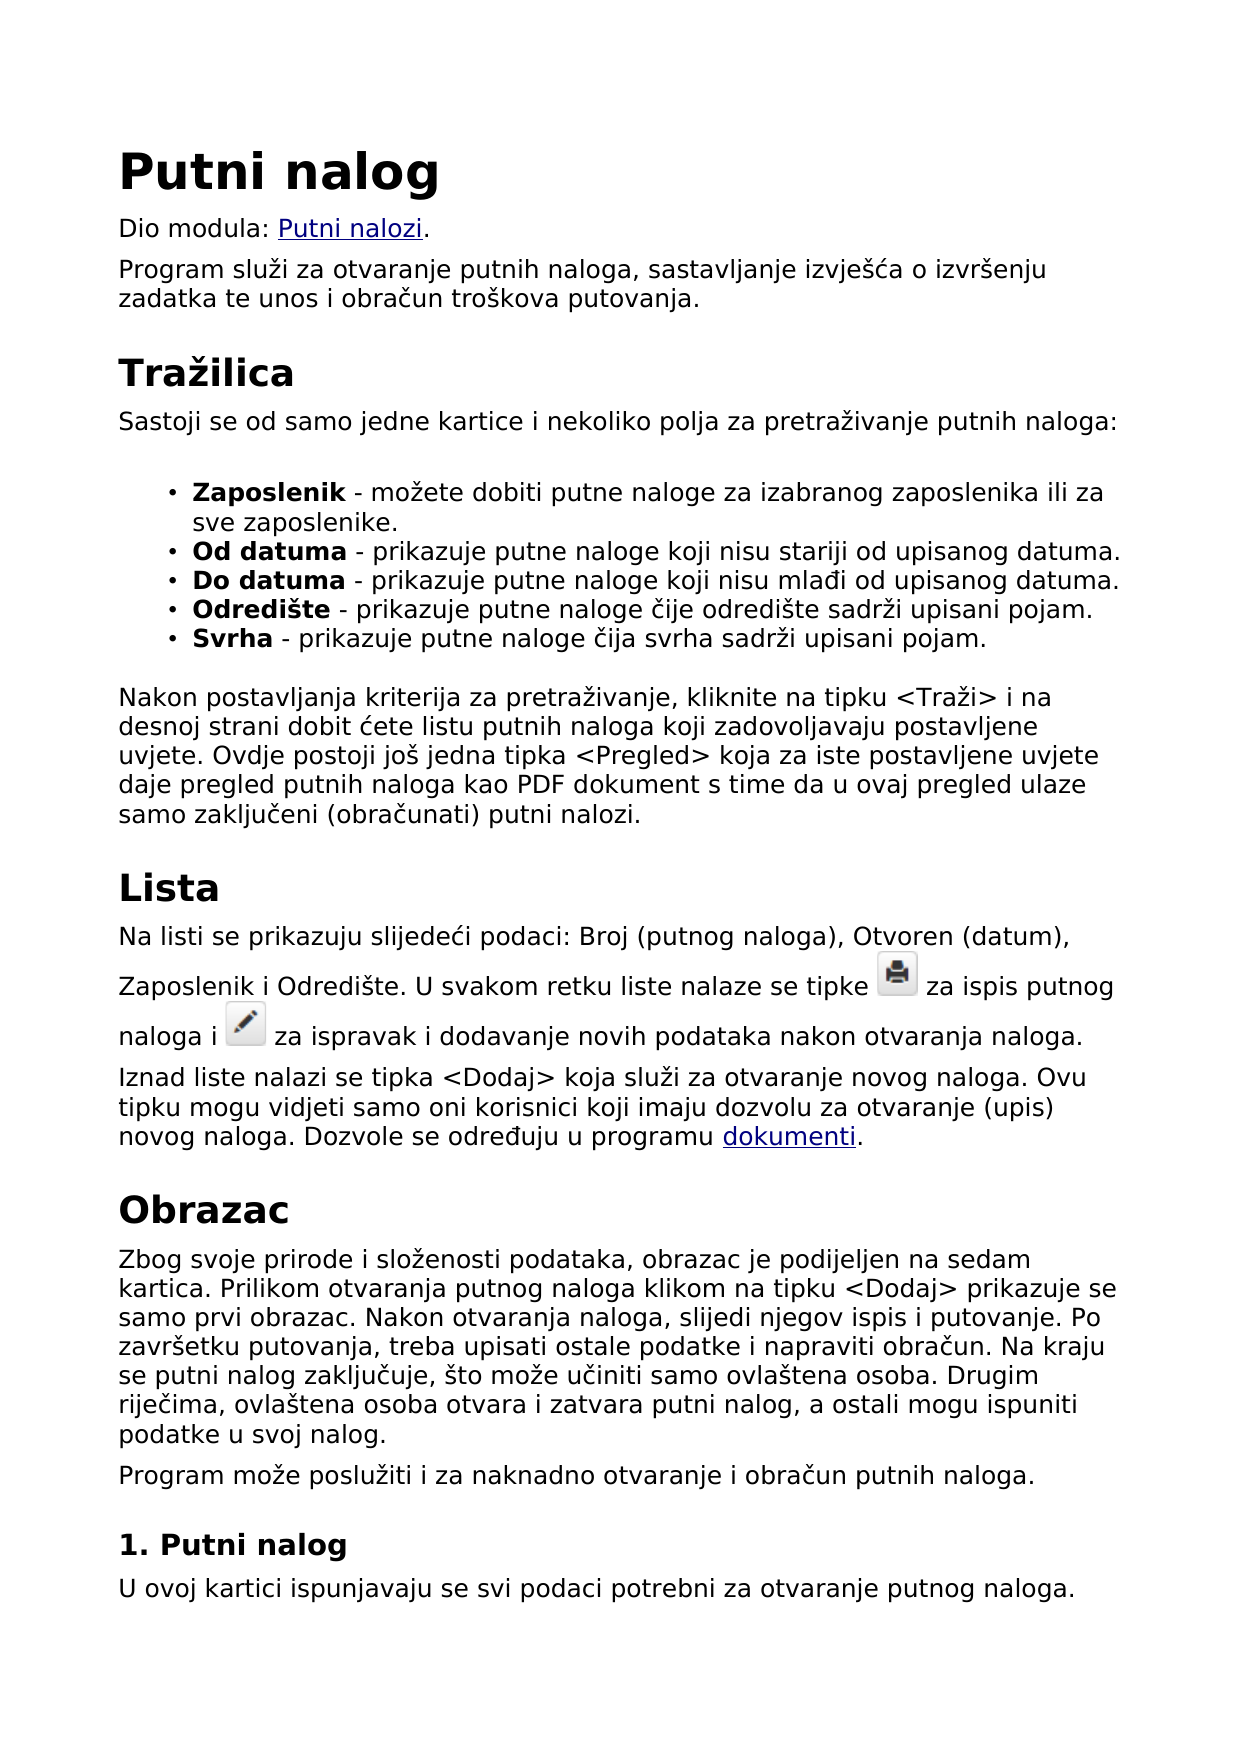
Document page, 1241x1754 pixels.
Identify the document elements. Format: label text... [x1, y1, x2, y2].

text Nakon postavljanja kriterija za pretraživanje, kliknite na tipku <Traži> i na desnoj strani dobit ćete listu putnih naloga koji zadovoljavaju postavljene uvjete. Ovdje postoji još jedna tipka <Pregled> koja za iste postavljene uvjete daje pregled putnih naloga kao PDF dokument s time da u ovaj pregled ulaze samo zaključeni (obračunati) putni nalozi. [118, 683, 1122, 829]
subtitle Lista [118, 866, 1122, 910]
text Dio modula: Putni nalozi. [118, 214, 1122, 243]
subtitle Putni nalog [118, 143, 1122, 201]
text Program može poslužiti i za naknadno otvaranje i obračun putnih naloga. [118, 1461, 1122, 1491]
picture [877, 951, 918, 996]
list Od datuma - prikazuje putne naloge koji nisu stariji od upisanog datuma. [177, 537, 1122, 566]
list Svrha - prikazuje putne naloge čija svrha sadrži upisani pojam. [177, 624, 1122, 654]
text Iznad liste nalazi se tipka <Dodaj> koja služi za otvaranje novog naloga. Ovu tipku mogu vidjeti samo oni korisnici koji imaju dozvolu za otvaranje (upis) novog naloga. Dozvole se određuju u programu dokumenti. [118, 1064, 1122, 1151]
list Zaposlenik - možete dobiti putne naloge za izabranog zaposlenika ili za sve zaposlenike. [177, 479, 1122, 537]
text Sastoji se od samo jedne kartice i nekoliko polja za pretraživanje putnih naloga: [118, 407, 1122, 437]
subtitle 1. Putni nalog [118, 1528, 1122, 1562]
text Na listi se prikazuju slijedeći podaci: Broj (putnog naloga), Otvoren (datum), Zaposlenik i Odredište. U svakom retku liste nalaze se tipke za ispis putnog naloga i za ispravak i dodavanje novih podataka nakon otvaranja naloga. [118, 923, 1122, 1051]
picture [225, 1001, 267, 1046]
subtitle Tražilica [118, 351, 1122, 395]
list Do datuma - prikazuje putne naloge koji nisu mlađi od upisanog datuma. [177, 566, 1122, 595]
text Program služi za otvaranje putnih naloga, sastavljanje izvješća o izvršenju zadatka te unos i obračun troškova putovanja. [118, 256, 1122, 314]
text Zbog svoje prirode i složenosti podataka, obrazac je podijeljen na sedam kartica. Prilikom otvaranja putnog naloga klikom na tipku <Dodaj> prikazuje se samo prvi obrazac. Nakon otvaranja naloga, slijedi njegov ispis i putovanje. Po završetku putovanja, treba upisati ostale podatke i napraviti obračun. Na kraju se putni nalog zaključuje, što može učiniti samo ovlaštena osoba. Drugim riječima, ovlaštena osoba otvara i zatvara putni nalog, a ostali mogu ispuniti podatke u svoj nalog. [118, 1245, 1122, 1449]
text U ovoj kartici ispunjavaju se svi podaci potrebni za otvaranje putnog naloga. [118, 1574, 1122, 1604]
subtitle Obrazac [118, 1189, 1122, 1232]
list Odredište - prikazuje putne naloge čije odredište sadrži upisani pojam. [177, 595, 1122, 624]
